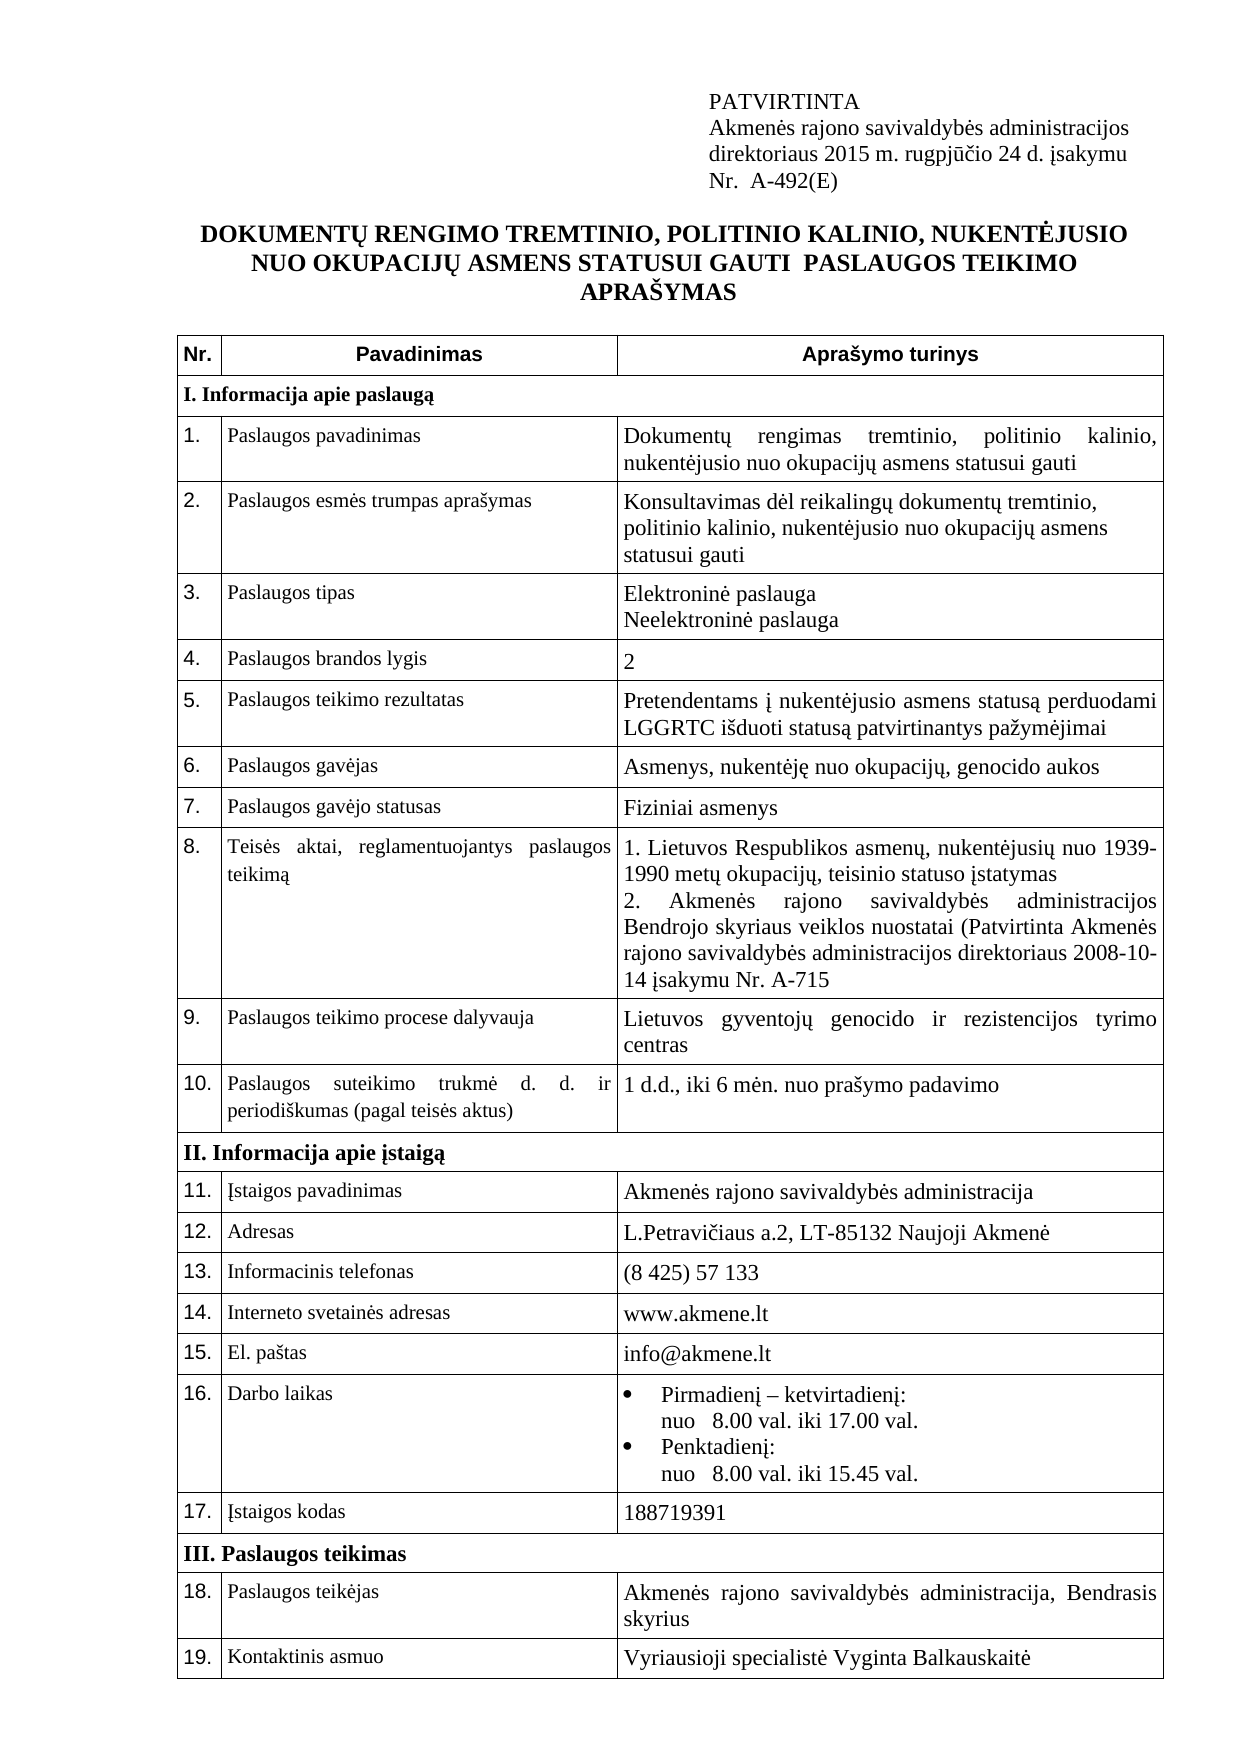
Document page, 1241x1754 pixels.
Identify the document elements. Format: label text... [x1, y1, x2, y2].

table_cell 7. [178, 788, 221, 827]
table_cell 1 d.d., iki 6 mėn. nuo prašymo padavimo [618, 1065, 1163, 1132]
table_cell Akmenės rajono savivaldybės administracija [618, 1172, 1163, 1212]
table_cell II. Informacija apie įstaigą [178, 1133, 1163, 1171]
table_cell 14. [178, 1294, 221, 1333]
table_cell 13. [178, 1253, 221, 1293]
table_cell 16. [178, 1375, 221, 1492]
table_cell 8. [178, 828, 221, 998]
text Nr. A-492(E) [709, 167, 1152, 193]
table_cell 4. [178, 640, 221, 680]
table_cell  Pirmadienį – ketvirtadienį: nuo 8.00 val. iki 17.00 val.  Penktadienį: nuo 8.00 val. iki 15.45 val. [618, 1375, 1163, 1492]
table_cell Paslaugos gavėjo statusas [222, 788, 617, 827]
table_cell 15. [178, 1334, 221, 1374]
table_cell Paslaugos teikimo rezultatas [222, 681, 617, 746]
table_cell 6. [178, 747, 221, 787]
table_cell Paslaugos suteikimo trukmė d. d. ir periodiškumas (pagal teisės aktus) [222, 1065, 617, 1132]
table_cell Vyriausioji specialistė Vyginta Balkauskaitė [618, 1639, 1163, 1678]
table_cell 3. [178, 574, 221, 639]
table_cell www.akmene.lt [618, 1294, 1163, 1333]
table_cell Paslaugos pavadinimas [222, 417, 617, 481]
table_cell Paslaugos tipas [222, 574, 617, 639]
table_cell Informacinis telefonas [222, 1253, 617, 1293]
table_cell Adresas [222, 1213, 617, 1252]
table_cell 10. [178, 1065, 221, 1132]
table_cell Paslaugos teikėjas [222, 1573, 617, 1637]
table_cell 12. [178, 1213, 221, 1252]
table_cell Paslaugos esmės trumpas aprašymas [222, 482, 617, 573]
table_cell Elektroninė paslauga Neelektroninė paslauga [618, 574, 1163, 639]
table_cell I. Informacija apie paslaugą [178, 376, 1163, 416]
table_cell L.Petravičiaus a.2, LT-85132 Naujoji Akmenė [618, 1213, 1163, 1252]
table_cell 9. [178, 999, 221, 1064]
table_cell Teisės aktai, reglamentuojantys paslaugos teikimą [222, 828, 617, 998]
table_cell (8 425) 57 133 [618, 1253, 1163, 1293]
table_cell 11. [178, 1172, 221, 1212]
table_cell Įstaigos kodas [222, 1493, 617, 1533]
table_header Nr. [178, 336, 221, 375]
table_cell info@akmene.lt [618, 1334, 1163, 1374]
table_cell III. Paslaugos teikimas [178, 1534, 1163, 1572]
text Akmenės rajono savivaldybės administracijos [709, 114, 1152, 141]
table_cell Fiziniai asmenys [618, 788, 1163, 827]
table_cell 1. [178, 417, 221, 481]
table_cell Kontaktinis asmuo [222, 1639, 617, 1678]
table_cell 2. [178, 482, 221, 573]
table_cell Įstaigos pavadinimas [222, 1172, 617, 1212]
table_cell 1. Lietuvos Respublikos asmenų, nukentėjusių nuo 1939-1990 metų okupacijų, teisinio statuso įstatymas 2. Akmenės rajono savivaldybės administracijos Bendrojo skyriaus veiklos nuostatai (Patvirtinta Akmenės rajono savivaldybės administracijos direktoriaus 2008-10-14 įsakymu Nr. A-715 [618, 828, 1163, 998]
table_cell 2 [618, 640, 1163, 680]
text PATVIRTINTA [709, 88, 1152, 114]
table_cell Lietuvos gyventojų genocido ir rezistencijos tyrimo centras [618, 999, 1163, 1064]
table_cell 5. [178, 681, 221, 746]
table_cell Paslaugos teikimo procese dalyvauja [222, 999, 617, 1064]
table_cell Paslaugos gavėjas [222, 747, 617, 787]
text DOKUMENTŲ RENGIMO TREMTINIO, POLITINIO KALINIO, NUKENTĖJUSIO NUO OKUPACIJŲ ASMENS STATUSUI GAUTI PASLAUGOS TEIKIMO APRAŠYMAS [177, 219, 1152, 306]
table_cell Akmenės rajono savivaldybės administracija, Bendrasis skyrius [618, 1573, 1163, 1637]
table_cell Interneto svetainės adresas [222, 1294, 617, 1333]
table_cell 188719391 [618, 1493, 1163, 1533]
table_cell Konsultavimas dėl reikalingų dokumentų tremtinio, politinio kalinio, nukentėjusio nuo okupacijų asmens statusui gauti [618, 482, 1163, 573]
table_cell Dokumentų rengimas tremtinio, politinio kalinio, nukentėjusio nuo okupacijų asmens statusui gauti [618, 417, 1163, 481]
table_cell 18. [178, 1573, 221, 1637]
table_cell 19. [178, 1639, 221, 1678]
table_header Aprašymo turinys [618, 336, 1163, 375]
table_cell Paslaugos brandos lygis [222, 640, 617, 680]
text direktoriaus 2015 m. rugpjūčio 24 d. įsakymu [709, 141, 1152, 167]
table_header Pavadinimas [222, 336, 617, 375]
table_cell Pretendentams į nukentėjusio asmens statusą perduodami LGGRTC išduoti statusą patvirtinantys pažymėjimai [618, 681, 1163, 746]
table_cell El. paštas [222, 1334, 617, 1374]
table_cell 17. [178, 1493, 221, 1533]
table_cell Darbo laikas [222, 1375, 617, 1492]
table_cell Asmenys, nukentėję nuo okupacijų, genocido aukos [618, 747, 1163, 787]
